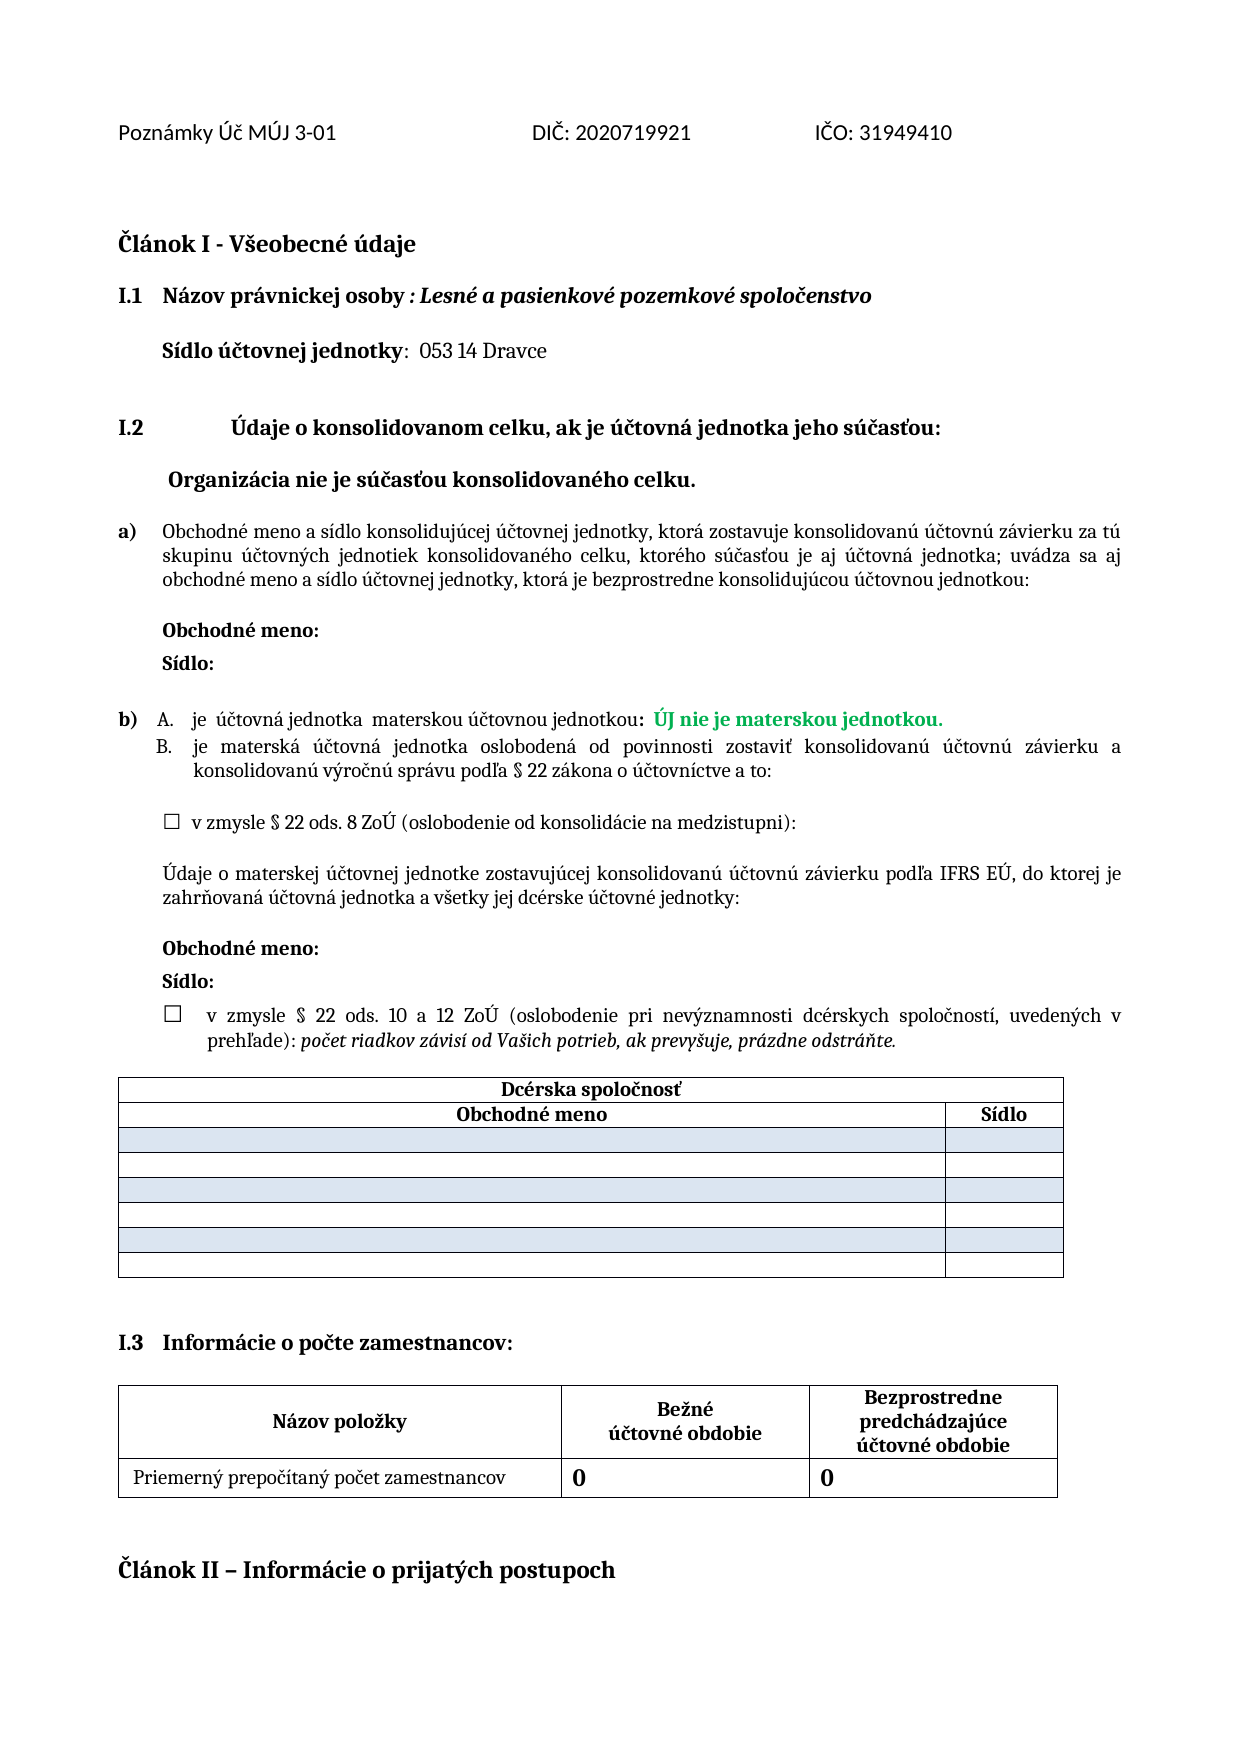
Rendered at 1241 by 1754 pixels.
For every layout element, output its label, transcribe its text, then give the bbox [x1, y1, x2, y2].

table_cell 0 [810, 1459, 1057, 1497]
text Organizácia nie je súčasťou konsolidovaného celku. [118, 467, 1122, 493]
table_cell [946, 1203, 1063, 1227]
text ☐ v zmysle § 22 ods. 10 a 12 ZoÚ (oslobodenie pri nevýznamnosti dcérskych spoločností, uvedených v prehľade): počet riadkov závisí od Vašich potrieb, ak prevyšuje, prázdne odstráňte. [162, 998, 1122, 1053]
table_cell 0 [562, 1459, 809, 1497]
table_cell Sídlo [946, 1103, 1063, 1127]
table_cell [119, 1203, 945, 1227]
text I.1 Názov právnickej osoby : Lesné a pasienkové pozemkové spoločenstvo [118, 283, 1122, 310]
text Obchodné meno: [162, 933, 1122, 962]
text ☐ v zmysle § 22 ods. 8 ZoÚ (oslobodenie od konsolidácie na medzistupni): [162, 807, 1122, 835]
text Sídlo: [162, 966, 1122, 994]
table_header Bezprostredne predchádzajúce účtovné obdobie [810, 1386, 1057, 1458]
text Údaje o materskej účtovnej jednotke zostavujúcej konsolidovanú účtovnú závierku podľa IFRS EÚ, do ktorej je zahrňovaná účtovná jednotka a všetky jej dcérske účtovné jednotky: [162, 862, 1122, 909]
text Článok II – Informácie o prijatých postupoch [118, 1556, 1122, 1584]
text Sídlo: [162, 648, 1122, 676]
list Obchodné meno a sídlo konsolidujúcej účtovnej jednotky, ktorá zostavuje konsolidovanú účtovnú závierku za tú skupinu účtovných jednotiek konsolidovaného celku, ktorého súčasťou je aj účtovná jednotka; uvádza sa aj obchodné meno a sídlo účtovnej jednotky, ktorá je bezprostredne konsolidujúcou účtovnou jednotkou: [118, 520, 1122, 592]
table_cell [946, 1128, 1063, 1152]
table_cell [946, 1228, 1063, 1252]
text b) A. je účtovná jednotka materskou účtovnou jednotkou: ÚJ nie je materskou jednotkou. [118, 707, 1122, 731]
text I.3 Informácie o počte zamestnancov: [118, 1329, 1122, 1356]
text Sídlo účtovnej jednotky: 053 14 Dravce [118, 336, 1122, 364]
table_cell [946, 1153, 1063, 1177]
table_cell [119, 1128, 945, 1152]
table_cell [946, 1178, 1063, 1202]
table_cell [119, 1253, 945, 1277]
table_cell [946, 1253, 1063, 1277]
list Článok I - Všeobecné údaje [118, 229, 1122, 258]
table_header Názov položky [119, 1386, 561, 1458]
table_header Bežné účtovné obdobie [562, 1386, 809, 1458]
table_cell Priemerný prepočítaný počet zamestnancov [119, 1459, 561, 1497]
table_header Dcérska spoločnosť [119, 1078, 1063, 1102]
table_cell [119, 1178, 945, 1202]
list Údaje o konsolidovanom celku, ak je účtovná jednotka jeho súčasťou: [118, 414, 1122, 441]
table_cell Obchodné meno [119, 1103, 945, 1127]
list je materská účtovná jednotka oslobodená od povinnosti zostaviť konsolidovanú účtovnú závierku a konsolidovanú výročnú správu podľa § 22 zákona o účtovníctve a to: [156, 735, 1122, 783]
text Obchodné meno: [162, 616, 1122, 644]
table_cell [119, 1228, 945, 1252]
table_cell [119, 1153, 945, 1177]
